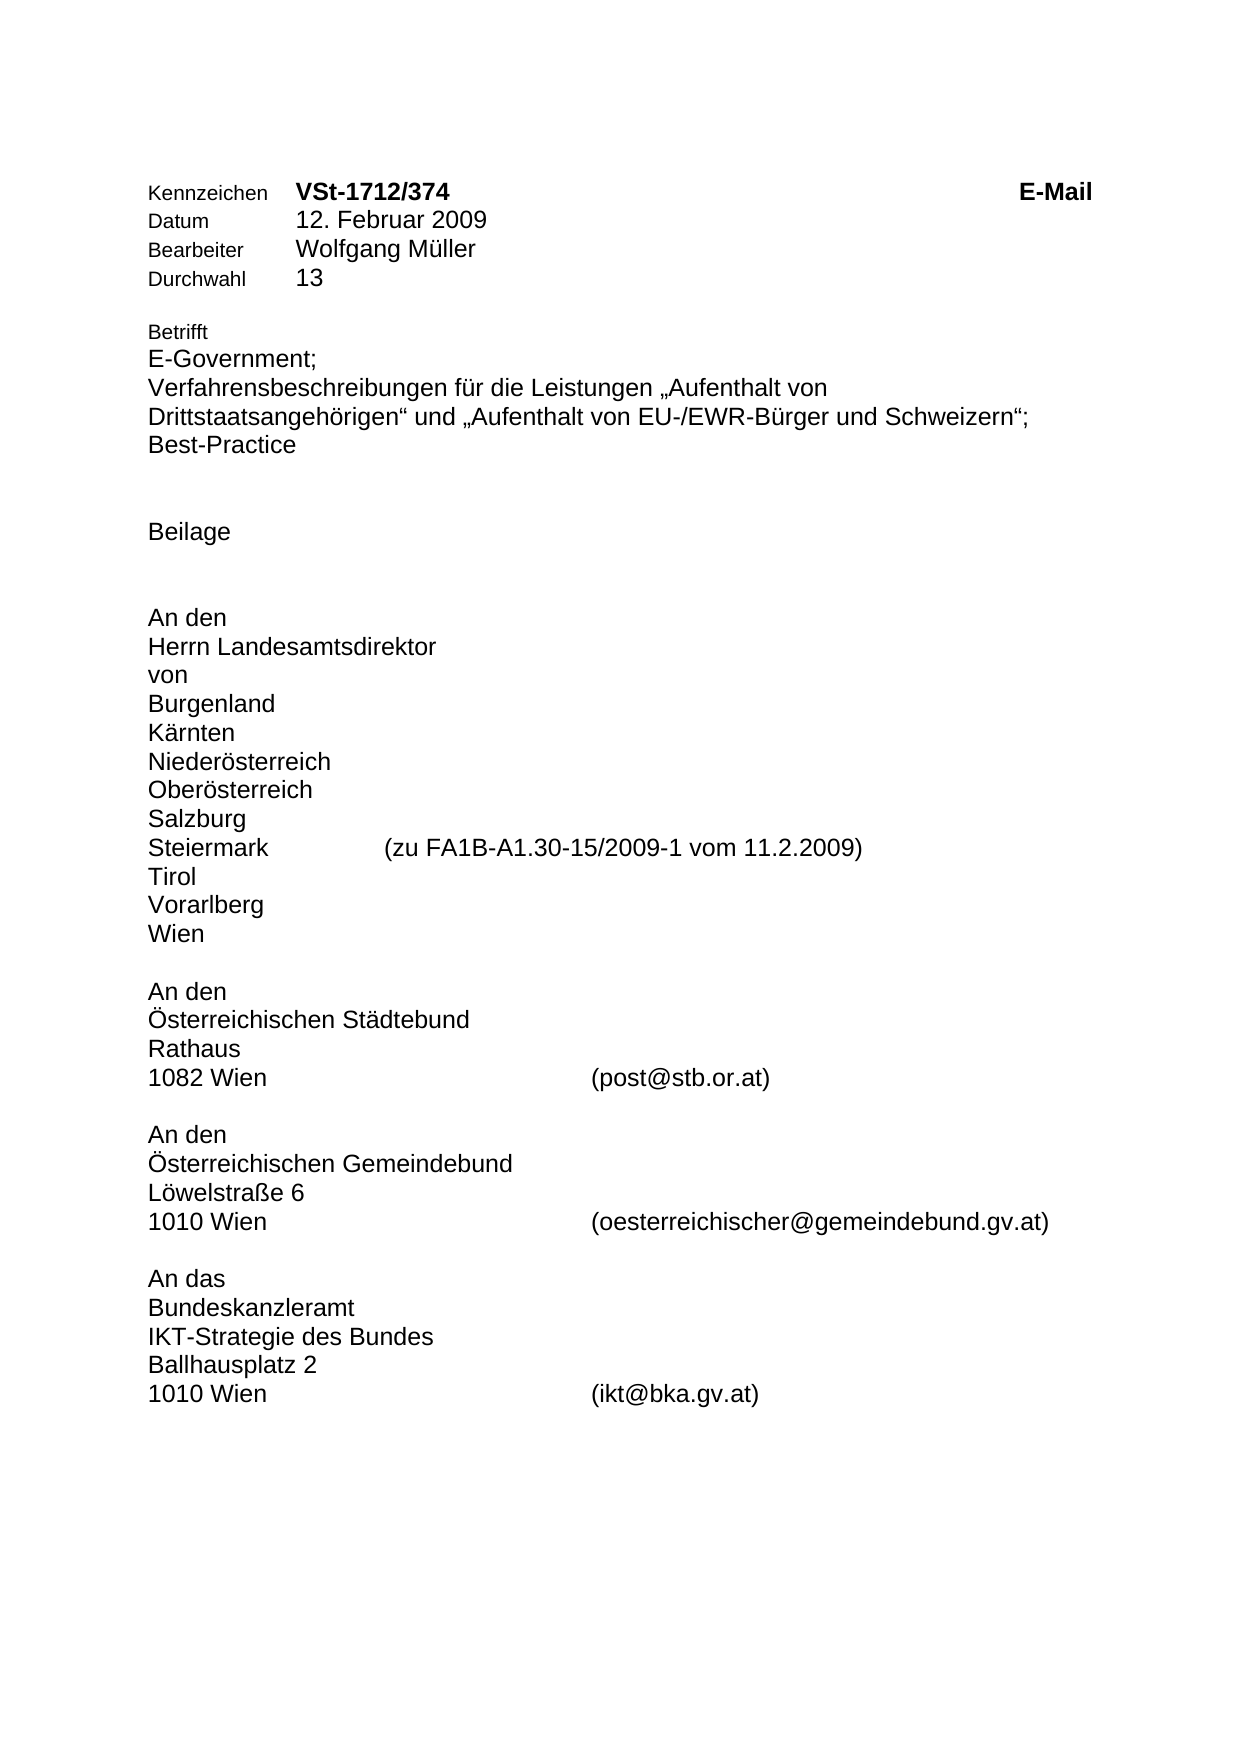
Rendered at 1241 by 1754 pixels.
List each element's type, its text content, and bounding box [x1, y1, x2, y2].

text Österreichischen Gemeindebund [148, 1149, 1092, 1178]
text 1010 Wien (ikt@bka.gv.at) [148, 1379, 1092, 1408]
text Niederösterreich [148, 747, 1092, 775]
text E-Government; [148, 344, 1092, 373]
text Österreichischen Städtebund [148, 1005, 1092, 1034]
text IKT-Strategie des Bundes [148, 1322, 1092, 1350]
text Datum 12. Februar 2009 [148, 205, 1092, 234]
text 1082 Wien (post@stb.or.at) [148, 1063, 1092, 1092]
text Kennzeichen VSt-1712/374 E-Mail [148, 176, 1092, 205]
text von [148, 660, 1092, 689]
text Vorarlberg [148, 890, 1092, 919]
text Betrifft [148, 320, 1092, 344]
text Löwelstraße 6 [148, 1178, 1092, 1207]
text An das [148, 1264, 1092, 1293]
text Kärnten [148, 718, 1092, 747]
text Salzburg [148, 804, 1092, 833]
text Best-Practice [148, 430, 1092, 459]
text 1010 Wien (oesterreichischer@gemeindebund.gv.at) [148, 1207, 1092, 1235]
text Wien [148, 919, 1092, 948]
text An den [148, 603, 1092, 632]
text Oberösterreich [148, 775, 1092, 804]
text Verfahrensbeschreibungen für die Leistungen „Aufenthalt von Drittstaatsangehörigen“ und „Aufenthalt von EU-/EWR-Bürger und Schweizern“; [148, 373, 1092, 430]
text Steiermark (zu FA1B-A1.30-15/2009-1 vom 11.2.2009) [148, 833, 1092, 862]
text Durchwahl 13 [148, 263, 1092, 291]
text Ballhausplatz 2 [148, 1350, 1092, 1379]
text Bundeskanzleramt [148, 1293, 1092, 1322]
text Herrn Landesamtsdirektor [148, 632, 1092, 660]
text An den [148, 977, 1092, 1005]
text Bearbeiter Wolfgang Müller [148, 234, 1092, 263]
text Tirol [148, 862, 1092, 890]
text An den [148, 1120, 1092, 1149]
text Rathaus [148, 1034, 1092, 1063]
text Burgenland [148, 689, 1092, 718]
text Beilage [148, 517, 1092, 545]
